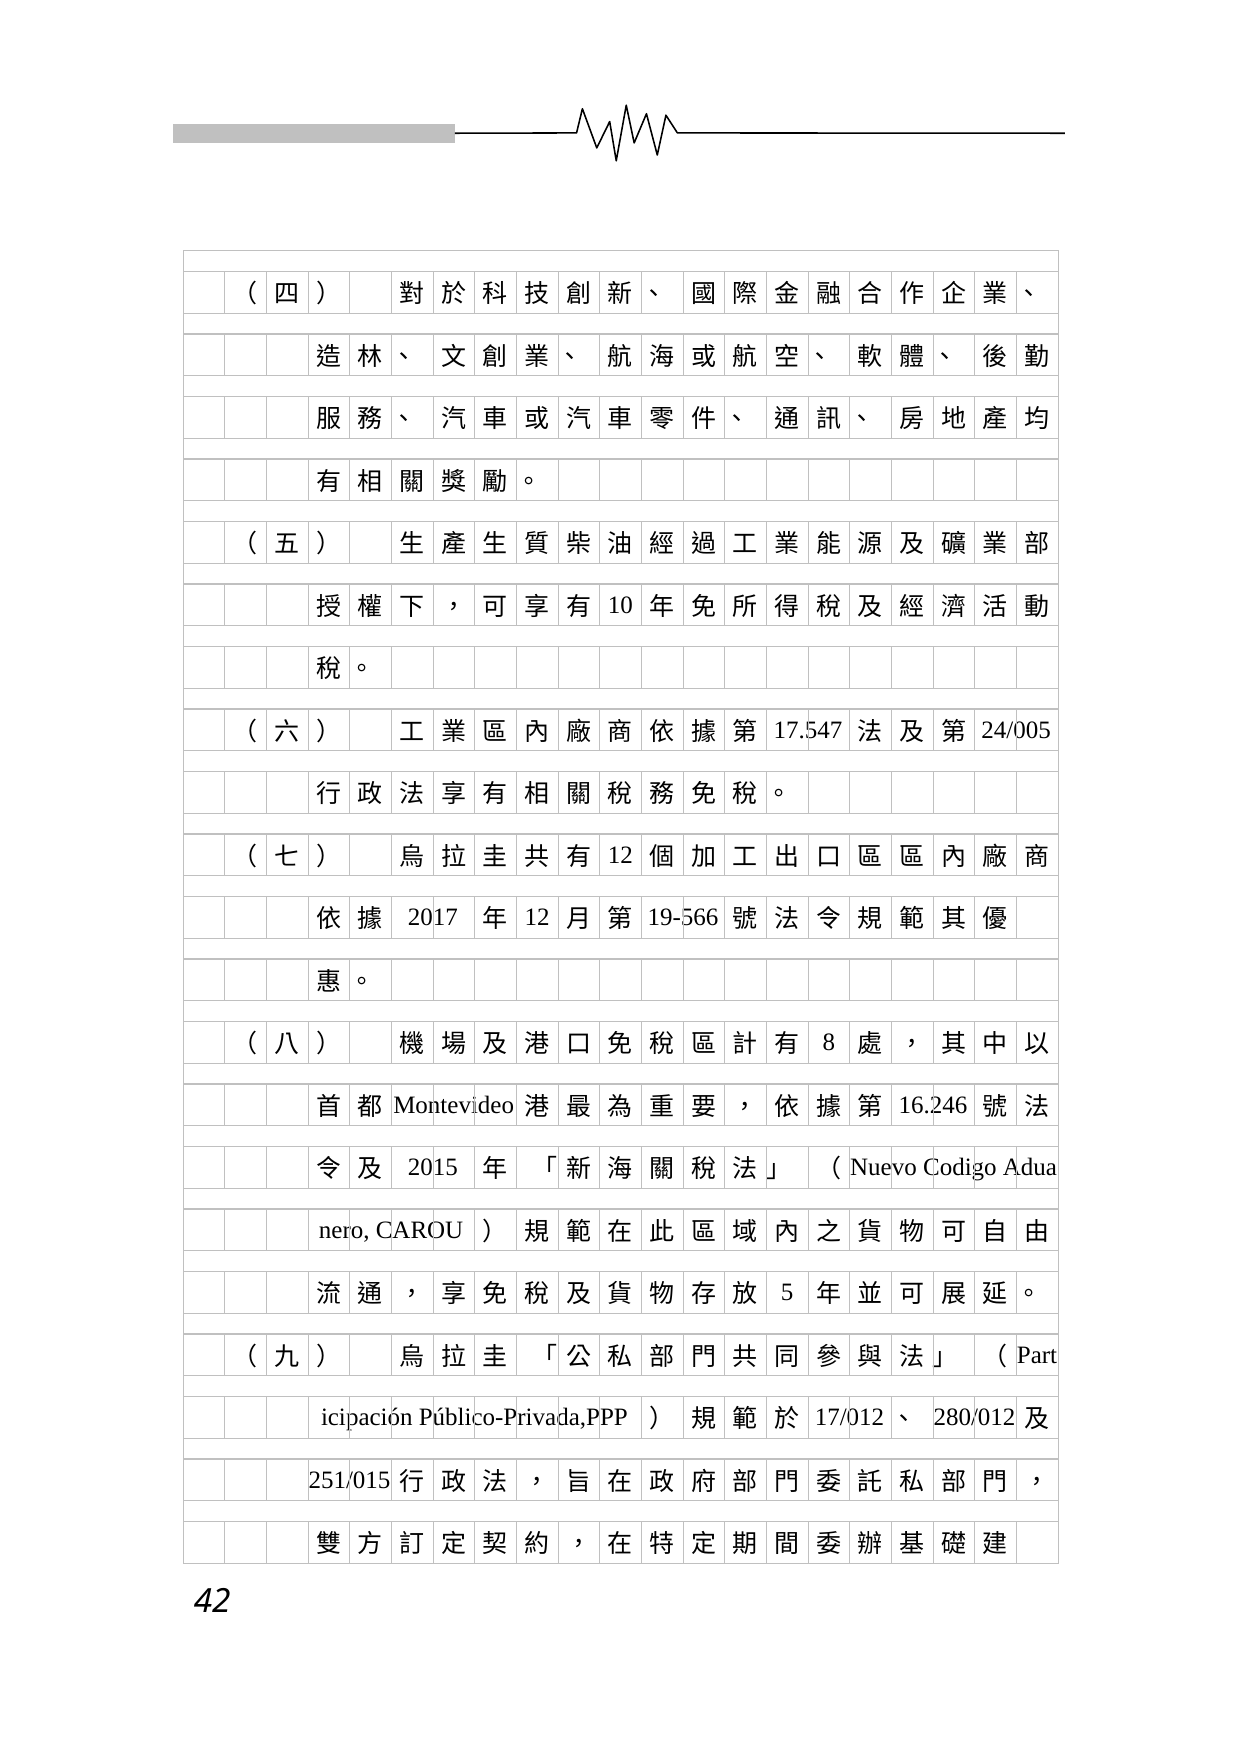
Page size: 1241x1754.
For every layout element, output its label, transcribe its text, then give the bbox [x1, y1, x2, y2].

text （四） 對於科技創新、國際金融合作企業、造林、文創業、航海或航空、軟體、後勤服務、汽車或汽車零件、通訊、房地產均有相關獎勵。 [934, 272, 974, 313]
text （四） 對於科技創新、國際金融合作企業、造林、文創業、航海或航空、軟體、後勤服務、汽車或汽車零件、通訊、房地產均有相關獎勵。 [850, 460, 891, 500]
text （四） 對於科技創新、國際金融合作企業、造林、文創業、航海或航空、軟體、後勤服務、汽車或汽車零件、通訊、房地產均有相關獎勵。 [600, 460, 641, 500]
text （六） 工業區內廠商依據第17.547法及第24/005行政法享有相關稅務免稅。 [642, 772, 683, 813]
text 業 [767, 522, 808, 563]
text （四） 對於科技創新、國際金融合作企業、造林、文創業、航海或航空、軟體、後勤服務、汽車或汽車零件、通訊、房地產均有相關獎勵。 [767, 460, 808, 500]
text （四） 對於科技創新、國際金融合作企業、造林、文創業、航海或航空、軟體、後勤服務、汽車或汽車零件、通訊、房地產均有相關獎勵。 [207, 376, 1058, 396]
text （六） 工業區內廠商依據第17.547法及第24/005行政法享有相關稅務免稅。 [517, 772, 558, 813]
text （四） 對於科技創新、國際金融合作企業、造林、文創業、航海或航空、軟體、後勤服務、汽車或汽車零件、通訊、房地產均有相關獎勵。 [892, 272, 933, 313]
text （七） 烏拉圭共有12個加工出口區區內廠商依據2017年12月第19-566號法令規範其優惠。 [267, 897, 308, 938]
text （六） 工業區內廠商依據第17.547法及第24/005行政法享有相關稅務免稅。 [1017, 710, 1058, 750]
text ， [434, 585, 474, 625]
text [767, 647, 808, 688]
text （七） 烏拉圭共有12個加工出口區區內廠商依據2017年12月第19-566號法令規範其優惠。 [267, 835, 308, 875]
text （六） 工業區內廠商依據第17.547法及第24/005行政法享有相關稅務免稅。 [559, 772, 599, 813]
text 經 [892, 585, 933, 625]
text （四） 對於科技創新、國際金融合作企業、造林、文創業、航海或航空、軟體、後勤服務、汽車或汽車零件、通訊、房地產均有相關獎勵。 [434, 335, 474, 375]
text （四） 對於科技創新、國際金融合作企業、造林、文創業、航海或航空、軟體、後勤服務、汽車或汽車零件、通訊、房地產均有相關獎勵。 [725, 460, 766, 500]
text （六） 工業區內廠商依據第17.547法及第24/005行政法享有相關稅務免稅。 [475, 710, 516, 750]
text （六） 工業區內廠商依據第17.547法及第24/005行政法享有相關稅務免稅。 [207, 689, 1058, 708]
text （四） 對於科技創新、國際金融合作企業、造林、文創業、航海或航空、軟體、後勤服務、汽車或汽車零件、通訊、房地產均有相關獎勵。 [350, 397, 391, 438]
text （四） 對於科技創新、國際金融合作企業、造林、文創業、航海或航空、軟體、後勤服務、汽車或汽車零件、通訊、房地產均有相關獎勵。 [267, 397, 308, 438]
text （七） 烏拉圭共有12個加工出口區區內廠商依據2017年12月第19-566號法令規範其優惠。 [725, 897, 766, 938]
text （七） 烏拉圭共有12個加工出口區區內廠商依據2017年12月第19-566號法令規範其優惠。 [684, 960, 724, 1000]
text （七） 烏拉圭共有12個加工出口區區內廠商依據2017年12月第19-566號法令規範其優惠。 [207, 814, 1058, 833]
text （四） 對於科技創新、國際金融合作企業、造林、文創業、航海或航空、軟體、後勤服務、汽車或汽車零件、通訊、房地產均有相關獎勵。 [392, 272, 433, 313]
text （四） 對於科技創新、國際金融合作企業、造林、文創業、航海或航空、軟體、後勤服務、汽車或汽車零件、通訊、房地產均有相關獎勵。 [559, 272, 599, 313]
text （四） 對於科技創新、國際金融合作企業、造林、文創業、航海或航空、軟體、後勤服務、汽車或汽車零件、通訊、房地產均有相關獎勵。 [600, 272, 641, 313]
text （六） 工業區內廠商依據第17.547法及第24/005行政法享有相關稅務免稅。 [892, 772, 933, 813]
text （四） 對於科技創新、國際金融合作企業、造林、文創業、航海或航空、軟體、後勤服務、汽車或汽車零件、通訊、房地產均有相關獎勵。 [934, 460, 974, 500]
text [684, 647, 724, 688]
text （六） 工業區內廠商依據第17.547法及第24/005行政法享有相關稅務免稅。 [225, 710, 266, 750]
text 工 [725, 522, 766, 563]
text 柴 [559, 522, 599, 563]
text （七） 烏拉圭共有12個加工出口區區內廠商依據2017年12月第19-566號法令規範其優惠。 [350, 835, 391, 875]
text [225, 585, 266, 625]
text （七） 烏拉圭共有12個加工出口區區內廠商依據2017年12月第19-566號法令規範其優惠。 [350, 897, 391, 938]
text （七） 烏拉圭共有12個加工出口區區內廠商依據2017年12月第19-566號法令規範其優惠。 [934, 897, 974, 938]
text （七） 烏拉圭共有12個加工出口區區內廠商依據2017年12月第19-566號法令規範其優惠。 [850, 835, 891, 875]
text 下 [392, 585, 433, 625]
text （六） 工業區內廠商依據第17.547法及第24/005行政法享有相關稅務免稅。 [684, 710, 724, 750]
text [434, 647, 474, 688]
text [207, 626, 1058, 646]
text ） [309, 522, 349, 563]
text （四） 對於科技創新、國際金融合作企業、造林、文創業、航海或航空、軟體、後勤服務、汽車或汽車零件、通訊、房地產均有相關獎勵。 [517, 397, 558, 438]
text （六） 工業區內廠商依據第17.547法及第24/005行政法享有相關稅務免稅。 [767, 772, 808, 813]
text （六） 工業區內廠商依據第17.547法及第24/005行政法享有相關稅務免稅。 [559, 710, 599, 750]
text 有 [559, 585, 599, 625]
text [1017, 647, 1058, 688]
text 權 [350, 585, 391, 625]
text 生 [392, 522, 433, 563]
text （四） 對於科技創新、國際金融合作企業、造林、文創業、航海或航空、軟體、後勤服務、汽車或汽車零件、通訊、房地產均有相關獎勵。 [600, 397, 641, 438]
text （九） 烏拉圭「公私部門共同參與法」（Participación Público-Privada,PPP）規範於17/012、280/012及251/015行政法，旨在政府部門委託私部門，雙方訂定契約，在特定期間委辦基礎建設、營運及勞務，並給予貸款。基礎建設包括道路、鐵路、港口、機場、電力、廢棄物回收；社會建設包括監獄、城市發展相關設備，廠商可向「國家發展委員會」（Corporacion Nacional para el Desarrollo,CND）提出申請。 [207, 1439, 1058, 1458]
text （八） 機場及港口免稅區計有8處，其中以首都Montevideo港最為重要，依據第16.246號法令及2015年「新海關稅法」（Nuevo Codigo Aduanero, CAROU）規範在此區域內之貨物可自由流通，享免稅及貨物存放5年並可展延。 [207, 1251, 1058, 1271]
text （四） 對於科技創新、國際金融合作企業、造林、文創業、航海或航空、軟體、後勤服務、汽車或汽車零件、通訊、房地產均有相關獎勵。 [975, 460, 1016, 500]
text （ [225, 522, 266, 563]
text （九） 烏拉圭「公私部門共同參與法」（Participación Público-Privada,PPP）規範於17/012、280/012及251/015行政法，旨在政府部門委託私部門，雙方訂定契約，在特定期間委辦基礎建設、營運及勞務，並給予貸款。基礎建設包括道路、鐵路、港口、機場、電力、廢棄物回收；社會建設包括監獄、城市發展相關設備，廠商可向「國家發展委員會」（Corporacion Nacional para el Desarrollo,CND）提出申請。 [207, 1376, 1058, 1396]
text [975, 647, 1016, 688]
text （四） 對於科技創新、國際金融合作企業、造林、文創業、航海或航空、軟體、後勤服務、汽車或汽車零件、通訊、房地產均有相關獎勵。 [309, 460, 349, 500]
text （六） 工業區內廠商依據第17.547法及第24/005行政法享有相關稅務免稅。 [309, 710, 349, 750]
text （四） 對於科技創新、國際金融合作企業、造林、文創業、航海或航空、軟體、後勤服務、汽車或汽車零件、通訊、房地產均有相關獎勵。 [684, 335, 724, 375]
text （四） 對於科技創新、國際金融合作企業、造林、文創業、航海或航空、軟體、後勤服務、汽車或汽車零件、通訊、房地產均有相關獎勵。 [850, 397, 891, 438]
text [207, 501, 1058, 521]
text （七） 烏拉圭共有12個加工出口區區內廠商依據2017年12月第19-566號法令規範其優惠。 [392, 897, 433, 938]
text （四） 對於科技創新、國際金融合作企業、造林、文創業、航海或航空、軟體、後勤服務、汽車或汽車零件、通訊、房地產均有相關獎勵。 [475, 335, 516, 375]
text [850, 647, 891, 688]
text 及 [850, 585, 891, 625]
text （六） 工業區內廠商依據第17.547法及第24/005行政法享有相關稅務免稅。 [767, 710, 808, 750]
text [392, 647, 433, 688]
text 濟 [934, 585, 974, 625]
text （四） 對於科技創新、國際金融合作企業、造林、文創業、航海或航空、軟體、後勤服務、汽車或汽車零件、通訊、房地產均有相關獎勵。 [309, 397, 349, 438]
text （六） 工業區內廠商依據第17.547法及第24/005行政法享有相關稅務免稅。 [934, 710, 974, 750]
text （四） 對於科技創新、國際金融合作企業、造林、文創業、航海或航空、軟體、後勤服務、汽車或汽車零件、通訊、房地產均有相關獎勵。 [934, 335, 974, 375]
text （七） 烏拉圭共有12個加工出口區區內廠商依據2017年12月第19-566號法令規範其優惠。 [767, 835, 808, 875]
text （六） 工業區內廠商依據第17.547法及第24/005行政法享有相關稅務免稅。 [434, 772, 474, 813]
text （七） 烏拉圭共有12個加工出口區區內廠商依據2017年12月第19-566號法令規範其優惠。 [892, 960, 933, 1000]
text [475, 647, 516, 688]
text （四） 對於科技創新、國際金融合作企業、造林、文創業、航海或航空、軟體、後勤服務、汽車或汽車零件、通訊、房地產均有相關獎勵。 [684, 460, 724, 500]
text （四） 對於科技創新、國際金融合作企業、造林、文創業、航海或航空、軟體、後勤服務、汽車或汽車零件、通訊、房地產均有相關獎勵。 [207, 439, 1058, 458]
text （七） 烏拉圭共有12個加工出口區區內廠商依據2017年12月第19-566號法令規範其優惠。 [642, 897, 683, 938]
text （四） 對於科技創新、國際金融合作企業、造林、文創業、航海或航空、軟體、後勤服務、汽車或汽車零件、通訊、房地產均有相關獎勵。 [892, 335, 933, 375]
text [559, 647, 599, 688]
text （四） 對於科技創新、國際金融合作企業、造林、文創業、航海或航空、軟體、後勤服務、汽車或汽車零件、通訊、房地產均有相關獎勵。 [517, 272, 558, 313]
text 稅 [309, 647, 349, 688]
text （六） 工業區內廠商依據第17.547法及第24/005行政法享有相關稅務免稅。 [225, 772, 266, 813]
text [267, 585, 308, 625]
text （七） 烏拉圭共有12個加工出口區區內廠商依據2017年12月第19-566號法令規範其優惠。 [934, 835, 974, 875]
text 動 [1017, 585, 1058, 625]
text （七） 烏拉圭共有12個加工出口區區內廠商依據2017年12月第19-566號法令規範其優惠。 [207, 876, 1058, 896]
text （四） 對於科技創新、國際金融合作企業、造林、文創業、航海或航空、軟體、後勤服務、汽車或汽車零件、通訊、房地產均有相關獎勵。 [350, 335, 391, 375]
text （四） 對於科技創新、國際金融合作企業、造林、文創業、航海或航空、軟體、後勤服務、汽車或汽車零件、通訊、房地產均有相關獎勵。 [225, 460, 266, 500]
text （七） 烏拉圭共有12個加工出口區區內廠商依據2017年12月第19-566號法令規範其優惠。 [309, 960, 349, 1000]
text （七） 烏拉圭共有12個加工出口區區內廠商依據2017年12月第19-566號法令規範其優惠。 [1017, 835, 1058, 875]
text （四） 對於科技創新、國際金融合作企業、造林、文創業、航海或航空、軟體、後勤服務、汽車或汽車零件、通訊、房地產均有相關獎勵。 [225, 397, 266, 438]
text 所 [725, 585, 766, 625]
text （八） 機場及港口免稅區計有8處，其中以首都Montevideo港最為重要，依據第16.246號法令及2015年「新海關稅法」（Nuevo Codigo Aduanero, CAROU）規範在此區域內之貨物可自由流通，享免稅及貨物存放5年並可展延。 [207, 1189, 1058, 1208]
text （四） 對於科技創新、國際金融合作企業、造林、文創業、航海或航空、軟體、後勤服務、汽車或汽車零件、通訊、房地產均有相關獎勵。 [267, 335, 308, 375]
text （六） 工業區內廠商依據第17.547法及第24/005行政法享有相關稅務免稅。 [809, 772, 849, 813]
text （四） 對於科技創新、國際金融合作企業、造林、文創業、航海或航空、軟體、後勤服務、汽車或汽車零件、通訊、房地產均有相關獎勵。 [267, 272, 308, 313]
text （七） 烏拉圭共有12個加工出口區區內廠商依據2017年12月第19-566號法令規範其優惠。 [684, 897, 724, 938]
text [267, 647, 308, 688]
text [517, 647, 558, 688]
text 免 [684, 585, 724, 625]
text （六） 工業區內廠商依據第17.547法及第24/005行政法享有相關稅務免稅。 [850, 772, 891, 813]
text （七） 烏拉圭共有12個加工出口區區內廠商依據2017年12月第19-566號法令規範其優惠。 [1017, 897, 1058, 938]
text （四） 對於科技創新、國際金融合作企業、造林、文創業、航海或航空、軟體、後勤服務、汽車或汽車零件、通訊、房地產均有相關獎勵。 [267, 460, 308, 500]
text （七） 烏拉圭共有12個加工出口區區內廠商依據2017年12月第19-566號法令規範其優惠。 [809, 835, 849, 875]
text （四） 對於科技創新、國際金融合作企業、造林、文創業、航海或航空、軟體、後勤服務、汽車或汽車零件、通訊、房地產均有相關獎勵。 [559, 335, 599, 375]
text （四） 對於科技創新、國際金融合作企業、造林、文創業、航海或航空、軟體、後勤服務、汽車或汽車零件、通訊、房地產均有相關獎勵。 [517, 335, 558, 375]
text （七） 烏拉圭共有12個加工出口區區內廠商依據2017年12月第19-566號法令規範其優惠。 [892, 835, 933, 875]
text （四） 對於科技創新、國際金融合作企業、造林、文創業、航海或航空、軟體、後勤服務、汽車或汽車零件、通訊、房地產均有相關獎勵。 [207, 314, 1058, 333]
text （七） 烏拉圭共有12個加工出口區區內廠商依據2017年12月第19-566號法令規範其優惠。 [475, 835, 516, 875]
text （七） 烏拉圭共有12個加工出口區區內廠商依據2017年12月第19-566號法令規範其優惠。 [600, 897, 641, 938]
text （四） 對於科技創新、國際金融合作企業、造林、文創業、航海或航空、軟體、後勤服務、汽車或汽車零件、通訊、房地產均有相關獎勵。 [809, 397, 849, 438]
text （七） 烏拉圭共有12個加工出口區區內廠商依據2017年12月第19-566號法令規範其優惠。 [559, 960, 599, 1000]
text （四） 對於科技創新、國際金融合作企業、造林、文創業、航海或航空、軟體、後勤服務、汽車或汽車零件、通訊、房地產均有相關獎勵。 [225, 272, 266, 313]
text （六） 工業區內廠商依據第17.547法及第24/005行政法享有相關稅務免稅。 [207, 751, 1058, 771]
text （四） 對於科技創新、國際金融合作企業、造林、文創業、航海或航空、軟體、後勤服務、汽車或汽車零件、通訊、房地產均有相關獎勵。 [767, 397, 808, 438]
text （四） 對於科技創新、國際金融合作企業、造林、文創業、航海或航空、軟體、後勤服務、汽車或汽車零件、通訊、房地產均有相關獎勵。 [475, 397, 516, 438]
text （七） 烏拉圭共有12個加工出口區區內廠商依據2017年12月第19-566號法令規範其優惠。 [975, 960, 1016, 1000]
text （七） 烏拉圭共有12個加工出口區區內廠商依據2017年12月第19-566號法令規範其優惠。 [934, 960, 974, 1000]
text （四） 對於科技創新、國際金融合作企業、造林、文創業、航海或航空、軟體、後勤服務、汽車或汽車零件、通訊、房地產均有相關獎勵。 [767, 272, 808, 313]
text （八） 機場及港口免稅區計有8處，其中以首都Montevideo港最為重要，依據第16.246號法令及2015年「新海關稅法」（Nuevo Codigo Aduanero, CAROU）規範在此區域內之貨物可自由流通，享免稅及貨物存放5年並可展延。 [207, 1064, 1058, 1083]
text （七） 烏拉圭共有12個加工出口區區內廠商依據2017年12月第19-566號法令規範其優惠。 [559, 897, 599, 938]
text 質 [517, 522, 558, 563]
text （七） 烏拉圭共有12個加工出口區區內廠商依據2017年12月第19-566號法令規範其優惠。 [684, 835, 724, 875]
text （四） 對於科技創新、國際金融合作企業、造林、文創業、航海或航空、軟體、後勤服務、汽車或汽車零件、通訊、房地產均有相關獎勵。 [1017, 272, 1058, 313]
text 礦 [934, 522, 974, 563]
text [225, 647, 266, 688]
text （四） 對於科技創新、國際金融合作企業、造林、文創業、航海或航空、軟體、後勤服務、汽車或汽車零件、通訊、房地產均有相關獎勵。 [725, 397, 766, 438]
text （四） 對於科技創新、國際金融合作企業、造林、文創業、航海或航空、軟體、後勤服務、汽車或汽車零件、通訊、房地產均有相關獎勵。 [642, 335, 683, 375]
text （四） 對於科技創新、國際金融合作企業、造林、文創業、航海或航空、軟體、後勤服務、汽車或汽車零件、通訊、房地產均有相關獎勵。 [475, 460, 516, 500]
text （六） 工業區內廠商依據第17.547法及第24/005行政法享有相關稅務免稅。 [642, 710, 683, 750]
text （七） 烏拉圭共有12個加工出口區區內廠商依據2017年12月第19-566號法令規範其優惠。 [475, 960, 516, 1000]
text （四） 對於科技創新、國際金融合作企業、造林、文創業、航海或航空、軟體、後勤服務、汽車或汽車零件、通訊、房地產均有相關獎勵。 [392, 397, 433, 438]
text （四） 對於科技創新、國際金融合作企業、造林、文創業、航海或航空、軟體、後勤服務、汽車或汽車零件、通訊、房地產均有相關獎勵。 [809, 460, 849, 500]
text （七） 烏拉圭共有12個加工出口區區內廠商依據2017年12月第19-566號法令規範其優惠。 [309, 897, 349, 938]
text （七） 烏拉圭共有12個加工出口區區內廠商依據2017年12月第19-566號法令規範其優惠。 [850, 897, 891, 938]
text （六） 工業區內廠商依據第17.547法及第24/005行政法享有相關稅務免稅。 [1017, 772, 1058, 813]
text （八） 機場及港口免稅區計有8處，其中以首都Montevideo港最為重要，依據第16.246號法令及2015年「新海關稅法」（Nuevo Codigo Aduanero, CAROU）規範在此區域內之貨物可自由流通，享免稅及貨物存放5年並可展延。 [207, 1126, 1058, 1146]
text （六） 工業區內廠商依據第17.547法及第24/005行政法享有相關稅務免稅。 [267, 772, 308, 813]
text 授 [309, 585, 349, 625]
text （四） 對於科技創新、國際金融合作企業、造林、文創業、航海或航空、軟體、後勤服務、汽車或汽車零件、通訊、房地產均有相關獎勵。 [350, 460, 391, 500]
text （七） 烏拉圭共有12個加工出口區區內廠商依據2017年12月第19-566號法令規範其優惠。 [392, 960, 433, 1000]
text （七） 烏拉圭共有12個加工出口區區內廠商依據2017年12月第19-566號法令規範其優惠。 [892, 897, 933, 938]
text （四） 對於科技創新、國際金融合作企業、造林、文創業、航海或航空、軟體、後勤服務、汽車或汽車零件、通訊、房地產均有相關獎勵。 [207, 251, 1058, 271]
text 10 [600, 585, 641, 625]
text （四） 對於科技創新、國際金融合作企業、造林、文創業、航海或航空、軟體、後勤服務、汽車或汽車零件、通訊、房地產均有相關獎勵。 [975, 272, 1016, 313]
text 。 [350, 647, 391, 688]
text （七） 烏拉圭共有12個加工出口區區內廠商依據2017年12月第19-566號法令規範其優惠。 [642, 835, 683, 875]
text （七） 烏拉圭共有12個加工出口區區內廠商依據2017年12月第19-566號法令規範其優惠。 [225, 835, 266, 875]
text （七） 烏拉圭共有12個加工出口區區內廠商依據2017年12月第19-566號法令規範其優惠。 [600, 960, 641, 1000]
text （七） 烏拉圭共有12個加工出口區區內廠商依據2017年12月第19-566號法令規範其優惠。 [434, 960, 474, 1000]
text 稅 [809, 585, 849, 625]
text 經 [642, 522, 683, 563]
text （四） 對於科技創新、國際金融合作企業、造林、文創業、航海或航空、軟體、後勤服務、汽車或汽車零件、通訊、房地產均有相關獎勵。 [434, 272, 474, 313]
text （六） 工業區內廠商依據第17.547法及第24/005行政法享有相關稅務免稅。 [850, 710, 891, 750]
text （六） 工業區內廠商依據第17.547法及第24/005行政法享有相關稅務免稅。 [517, 710, 558, 750]
text （四） 對於科技創新、國際金融合作企業、造林、文創業、航海或航空、軟體、後勤服務、汽車或汽車零件、通訊、房地產均有相關獎勵。 [225, 335, 266, 375]
text （四） 對於科技創新、國際金融合作企業、造林、文創業、航海或航空、軟體、後勤服務、汽車或汽車零件、通訊、房地產均有相關獎勵。 [684, 397, 724, 438]
text [892, 647, 933, 688]
text （四） 對於科技創新、國際金融合作企業、造林、文創業、航海或航空、軟體、後勤服務、汽車或汽車零件、通訊、房地產均有相關獎勵。 [434, 397, 474, 438]
text （七） 烏拉圭共有12個加工出口區區內廠商依據2017年12月第19-566號法令規範其優惠。 [225, 897, 266, 938]
text （六） 工業區內廠商依據第17.547法及第24/005行政法享有相關稅務免稅。 [392, 772, 433, 813]
text （四） 對於科技創新、國際金融合作企業、造林、文創業、航海或航空、軟體、後勤服務、汽車或汽車零件、通訊、房地產均有相關獎勵。 [975, 397, 1016, 438]
text 源 [850, 522, 891, 563]
text 享 [517, 585, 558, 625]
text （七） 烏拉圭共有12個加工出口區區內廠商依據2017年12月第19-566號法令規範其優惠。 [850, 960, 891, 1000]
text （七） 烏拉圭共有12個加工出口區區內廠商依據2017年12月第19-566號法令規範其優惠。 [725, 835, 766, 875]
text 業 [975, 522, 1016, 563]
text （七） 烏拉圭共有12個加工出口區區內廠商依據2017年12月第19-566號法令規範其優惠。 [434, 835, 474, 875]
text （六） 工業區內廠商依據第17.547法及第24/005行政法享有相關稅務免稅。 [892, 710, 933, 750]
text （七） 烏拉圭共有12個加工出口區區內廠商依據2017年12月第19-566號法令規範其優惠。 [559, 835, 599, 875]
text 五 [267, 522, 308, 563]
text [642, 647, 683, 688]
text （六） 工業區內廠商依據第17.547法及第24/005行政法享有相關稅務免稅。 [350, 772, 391, 813]
text （四） 對於科技創新、國際金融合作企業、造林、文創業、航海或航空、軟體、後勤服務、汽車或汽車零件、通訊、房地產均有相關獎勵。 [1017, 335, 1058, 375]
text （七） 烏拉圭共有12個加工出口區區內廠商依據2017年12月第19-566號法令規範其優惠。 [350, 960, 391, 1000]
text （七） 烏拉圭共有12個加工出口區區內廠商依據2017年12月第19-566號法令規範其優惠。 [975, 835, 1016, 875]
text [934, 647, 974, 688]
text （四） 對於科技創新、國際金融合作企業、造林、文創業、航海或航空、軟體、後勤服務、汽車或汽車零件、通訊、房地產均有相關獎勵。 [559, 397, 599, 438]
text 得 [767, 585, 808, 625]
text 可 [475, 585, 516, 625]
text （七） 烏拉圭共有12個加工出口區區內廠商依據2017年12月第19-566號法令規範其優惠。 [1017, 960, 1058, 1000]
text （七） 烏拉圭共有12個加工出口區區內廠商依據2017年12月第19-566號法令規範其優惠。 [267, 960, 308, 1000]
text 部 [1017, 522, 1058, 563]
text （四） 對於科技創新、國際金融合作企業、造林、文創業、航海或航空、軟體、後勤服務、汽車或汽車零件、通訊、房地產均有相關獎勵。 [725, 272, 766, 313]
text （七） 烏拉圭共有12個加工出口區區內廠商依據2017年12月第19-566號法令規範其優惠。 [725, 960, 766, 1000]
text （六） 工業區內廠商依據第17.547法及第24/005行政法享有相關稅務免稅。 [475, 772, 516, 813]
text （六） 工業區內廠商依據第17.547法及第24/005行政法享有相關稅務免稅。 [309, 772, 349, 813]
text （四） 對於科技創新、國際金融合作企業、造林、文創業、航海或航空、軟體、後勤服務、汽車或汽車零件、通訊、房地產均有相關獎勵。 [517, 460, 558, 500]
text （四） 對於科技創新、國際金融合作企業、造林、文創業、航海或航空、軟體、後勤服務、汽車或汽車零件、通訊、房地產均有相關獎勵。 [767, 335, 808, 375]
text （七） 烏拉圭共有12個加工出口區區內廠商依據2017年12月第19-566號法令規範其優惠。 [517, 897, 558, 938]
text （七） 烏拉圭共有12個加工出口區區內廠商依據2017年12月第19-566號法令規範其優惠。 [309, 835, 349, 875]
text （四） 對於科技創新、國際金融合作企業、造林、文創業、航海或航空、軟體、後勤服務、汽車或汽車零件、通訊、房地產均有相關獎勵。 [434, 460, 474, 500]
text （九） 烏拉圭「公私部門共同參與法」（Participación Público-Privada,PPP）規範於17/012、280/012及251/015行政法，旨在政府部門委託私部門，雙方訂定契約，在特定期間委辦基礎建設、營運及勞務，並給予貸款。基礎建設包括道路、鐵路、港口、機場、電力、廢棄物回收；社會建設包括監獄、城市發展相關設備，廠商可向「國家發展委員會」（Corporacion Nacional para el Desarrollo,CND）提出申請。 [207, 1501, 1058, 1521]
text （四） 對於科技創新、國際金融合作企業、造林、文創業、航海或航空、軟體、後勤服務、汽車或汽車零件、通訊、房地產均有相關獎勵。 [975, 335, 1016, 375]
text （四） 對於科技創新、國際金融合作企業、造林、文創業、航海或航空、軟體、後勤服務、汽車或汽車零件、通訊、房地產均有相關獎勵。 [1017, 397, 1058, 438]
text （四） 對於科技創新、國際金融合作企業、造林、文創業、航海或航空、軟體、後勤服務、汽車或汽車零件、通訊、房地產均有相關獎勵。 [892, 460, 933, 500]
text （六） 工業區內廠商依據第17.547法及第24/005行政法享有相關稅務免稅。 [267, 710, 308, 750]
text （四） 對於科技創新、國際金融合作企業、造林、文創業、航海或航空、軟體、後勤服務、汽車或汽車零件、通訊、房地產均有相關獎勵。 [850, 272, 891, 313]
text （七） 烏拉圭共有12個加工出口區區內廠商依據2017年12月第19-566號法令規範其優惠。 [767, 960, 808, 1000]
text （六） 工業區內廠商依據第17.547法及第24/005行政法享有相關稅務免稅。 [725, 710, 766, 750]
text （六） 工業區內廠商依據第17.547法及第24/005行政法享有相關稅務免稅。 [434, 710, 474, 750]
text 能 [809, 522, 849, 563]
text （四） 對於科技創新、國際金融合作企業、造林、文創業、航海或航空、軟體、後勤服務、汽車或汽車零件、通訊、房地產均有相關獎勵。 [309, 335, 349, 375]
text （六） 工業區內廠商依據第17.547法及第24/005行政法享有相關稅務免稅。 [975, 772, 1016, 813]
text （四） 對於科技創新、國際金融合作企業、造林、文創業、航海或航空、軟體、後勤服務、汽車或汽車零件、通訊、房地產均有相關獎勵。 [642, 397, 683, 438]
text （七） 烏拉圭共有12個加工出口區區內廠商依據2017年12月第19-566號法令規範其優惠。 [642, 960, 683, 1000]
text （四） 對於科技創新、國際金融合作企業、造林、文創業、航海或航空、軟體、後勤服務、汽車或汽車零件、通訊、房地產均有相關獎勵。 [809, 335, 849, 375]
text （七） 烏拉圭共有12個加工出口區區內廠商依據2017年12月第19-566號法令規範其優惠。 [207, 939, 1058, 958]
text [350, 522, 391, 563]
text 年 [642, 585, 683, 625]
text （四） 對於科技創新、國際金融合作企業、造林、文創業、航海或航空、軟體、後勤服務、汽車或汽車零件、通訊、房地產均有相關獎勵。 [642, 272, 683, 313]
text （七） 烏拉圭共有12個加工出口區區內廠商依據2017年12月第19-566號法令規範其優惠。 [392, 835, 433, 875]
text （四） 對於科技創新、國際金融合作企業、造林、文創業、航海或航空、軟體、後勤服務、汽車或汽車零件、通訊、房地產均有相關獎勵。 [684, 272, 724, 313]
text （六） 工業區內廠商依據第17.547法及第24/005行政法享有相關稅務免稅。 [350, 710, 391, 750]
text （四） 對於科技創新、國際金融合作企業、造林、文創業、航海或航空、軟體、後勤服務、汽車或汽車零件、通訊、房地產均有相關獎勵。 [392, 460, 433, 500]
text 油 [600, 522, 641, 563]
text （六） 工業區內廠商依據第17.547法及第24/005行政法享有相關稅務免稅。 [809, 710, 849, 750]
text （四） 對於科技創新、國際金融合作企業、造林、文創業、航海或航空、軟體、後勤服務、汽車或汽車零件、通訊、房地產均有相關獎勵。 [934, 397, 974, 438]
text （四） 對於科技創新、國際金融合作企業、造林、文創業、航海或航空、軟體、後勤服務、汽車或汽車零件、通訊、房地產均有相關獎勵。 [559, 460, 599, 500]
text （六） 工業區內廠商依據第17.547法及第24/005行政法享有相關稅務免稅。 [975, 710, 1016, 750]
text （七） 烏拉圭共有12個加工出口區區內廠商依據2017年12月第19-566號法令規範其優惠。 [434, 897, 474, 938]
text [600, 647, 641, 688]
text （七） 烏拉圭共有12個加工出口區區內廠商依據2017年12月第19-566號法令規範其優惠。 [975, 897, 1016, 938]
text （七） 烏拉圭共有12個加工出口區區內廠商依據2017年12月第19-566號法令規範其優惠。 [767, 897, 808, 938]
text （四） 對於科技創新、國際金融合作企業、造林、文創業、航海或航空、軟體、後勤服務、汽車或汽車零件、通訊、房地產均有相關獎勵。 [475, 272, 516, 313]
text 過 [684, 522, 724, 563]
text （七） 烏拉圭共有12個加工出口區區內廠商依據2017年12月第19-566號法令規範其優惠。 [809, 897, 849, 938]
text 及 [892, 522, 933, 563]
text （六） 工業區內廠商依據第17.547法及第24/005行政法享有相關稅務免稅。 [600, 772, 641, 813]
text （四） 對於科技創新、國際金融合作企業、造林、文創業、航海或航空、軟體、後勤服務、汽車或汽車零件、通訊、房地產均有相關獎勵。 [850, 335, 891, 375]
text （七） 烏拉圭共有12個加工出口區區內廠商依據2017年12月第19-566號法令規範其優惠。 [517, 835, 558, 875]
text （四） 對於科技創新、國際金融合作企業、造林、文創業、航海或航空、軟體、後勤服務、汽車或汽車零件、通訊、房地產均有相關獎勵。 [1017, 460, 1058, 500]
text [809, 647, 849, 688]
text （七） 烏拉圭共有12個加工出口區區內廠商依據2017年12月第19-566號法令規範其優惠。 [225, 960, 266, 1000]
text （七） 烏拉圭共有12個加工出口區區內廠商依據2017年12月第19-566號法令規範其優惠。 [475, 897, 516, 938]
text （四） 對於科技創新、國際金融合作企業、造林、文創業、航海或航空、軟體、後勤服務、汽車或汽車零件、通訊、房地產均有相關獎勵。 [600, 335, 641, 375]
text 產 [434, 522, 474, 563]
text （八） 機場及港口免稅區計有8處，其中以首都Montevideo港最為重要，依據第16.246號法令及2015年「新海關稅法」（Nuevo Codigo Aduanero, CAROU）規範在此區域內之貨物可自由流通，享免稅及貨物存放5年並可展延。 [207, 1001, 1058, 1021]
text [207, 564, 1058, 583]
text （六） 工業區內廠商依據第17.547法及第24/005行政法享有相關稅務免稅。 [684, 772, 724, 813]
text （六） 工業區內廠商依據第17.547法及第24/005行政法享有相關稅務免稅。 [725, 772, 766, 813]
text （四） 對於科技創新、國際金融合作企業、造林、文創業、航海或航空、軟體、後勤服務、汽車或汽車零件、通訊、房地產均有相關獎勵。 [809, 272, 849, 313]
text （四） 對於科技創新、國際金融合作企業、造林、文創業、航海或航空、軟體、後勤服務、汽車或汽車零件、通訊、房地產均有相關獎勵。 [350, 272, 391, 313]
text （四） 對於科技創新、國際金融合作企業、造林、文創業、航海或航空、軟體、後勤服務、汽車或汽車零件、通訊、房地產均有相關獎勵。 [725, 335, 766, 375]
text 生 [475, 522, 516, 563]
text （九） 烏拉圭「公私部門共同參與法」（Participación Público-Privada,PPP）規範於17/012、280/012及251/015行政法，旨在政府部門委託私部門，雙方訂定契約，在特定期間委辦基礎建設、營運及勞務，並給予貸款。基礎建設包括道路、鐵路、港口、機場、電力、廢棄物回收；社會建設包括監獄、城市發展相關設備，廠商可向「國家發展委員會」（Corporacion Nacional para el Desarrollo,CND）提出申請。 [207, 1314, 1058, 1333]
text （四） 對於科技創新、國際金融合作企業、造林、文創業、航海或航空、軟體、後勤服務、汽車或汽車零件、通訊、房地產均有相關獎勵。 [309, 272, 349, 313]
text （四） 對於科技創新、國際金融合作企業、造林、文創業、航海或航空、軟體、後勤服務、汽車或汽車零件、通訊、房地產均有相關獎勵。 [392, 335, 433, 375]
text （七） 烏拉圭共有12個加工出口區區內廠商依據2017年12月第19-566號法令規範其優惠。 [600, 835, 641, 875]
text 活 [975, 585, 1016, 625]
text （四） 對於科技創新、國際金融合作企業、造林、文創業、航海或航空、軟體、後勤服務、汽車或汽車零件、通訊、房地產均有相關獎勵。 [892, 397, 933, 438]
text [725, 647, 766, 688]
text （七） 烏拉圭共有12個加工出口區區內廠商依據2017年12月第19-566號法令規範其優惠。 [517, 960, 558, 1000]
text （六） 工業區內廠商依據第17.547法及第24/005行政法享有相關稅務免稅。 [600, 710, 641, 750]
text （四） 對於科技創新、國際金融合作企業、造林、文創業、航海或航空、軟體、後勤服務、汽車或汽車零件、通訊、房地產均有相關獎勵。 [642, 460, 683, 500]
text （六） 工業區內廠商依據第17.547法及第24/005行政法享有相關稅務免稅。 [934, 772, 974, 813]
text （六） 工業區內廠商依據第17.547法及第24/005行政法享有相關稅務免稅。 [392, 710, 433, 750]
text （七） 烏拉圭共有12個加工出口區區內廠商依據2017年12月第19-566號法令規範其優惠。 [809, 960, 849, 1000]
